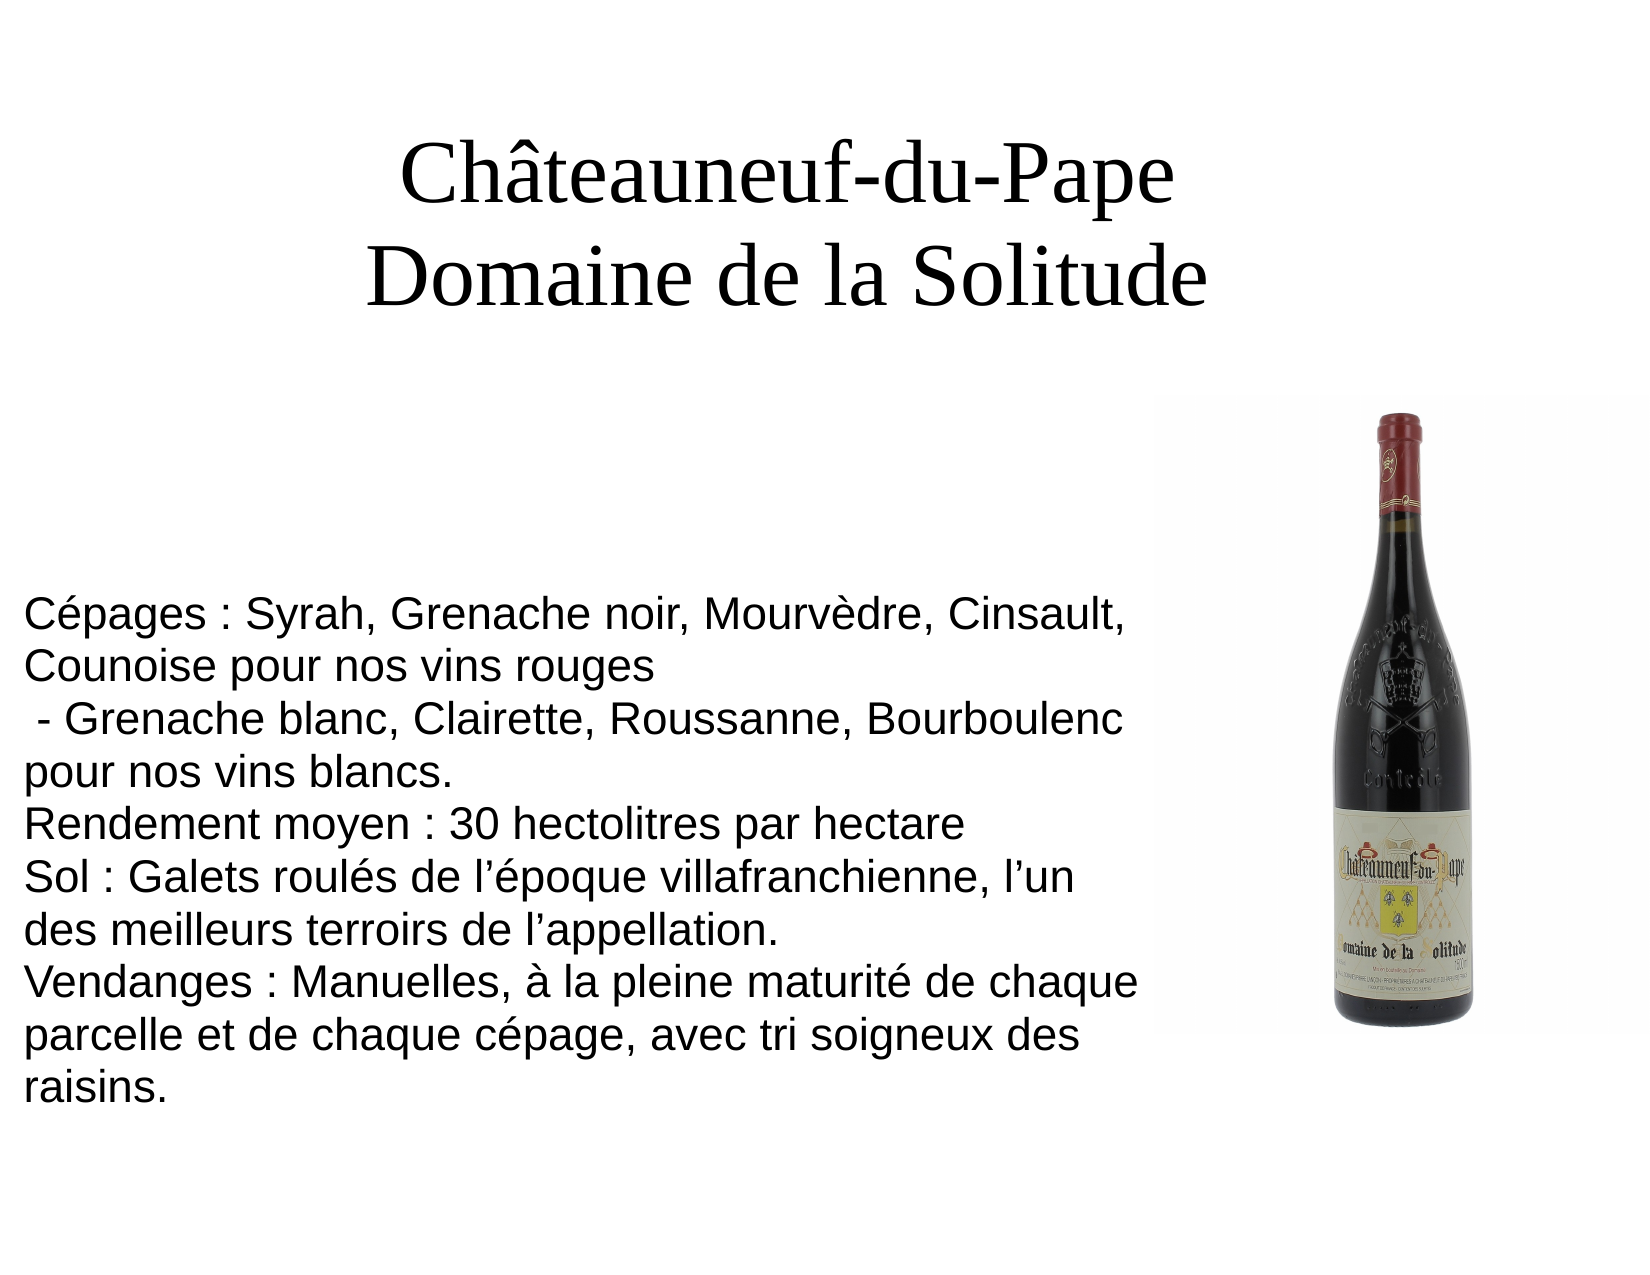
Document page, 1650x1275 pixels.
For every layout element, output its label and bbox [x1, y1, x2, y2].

picture [1154, 395, 1650, 1034]
